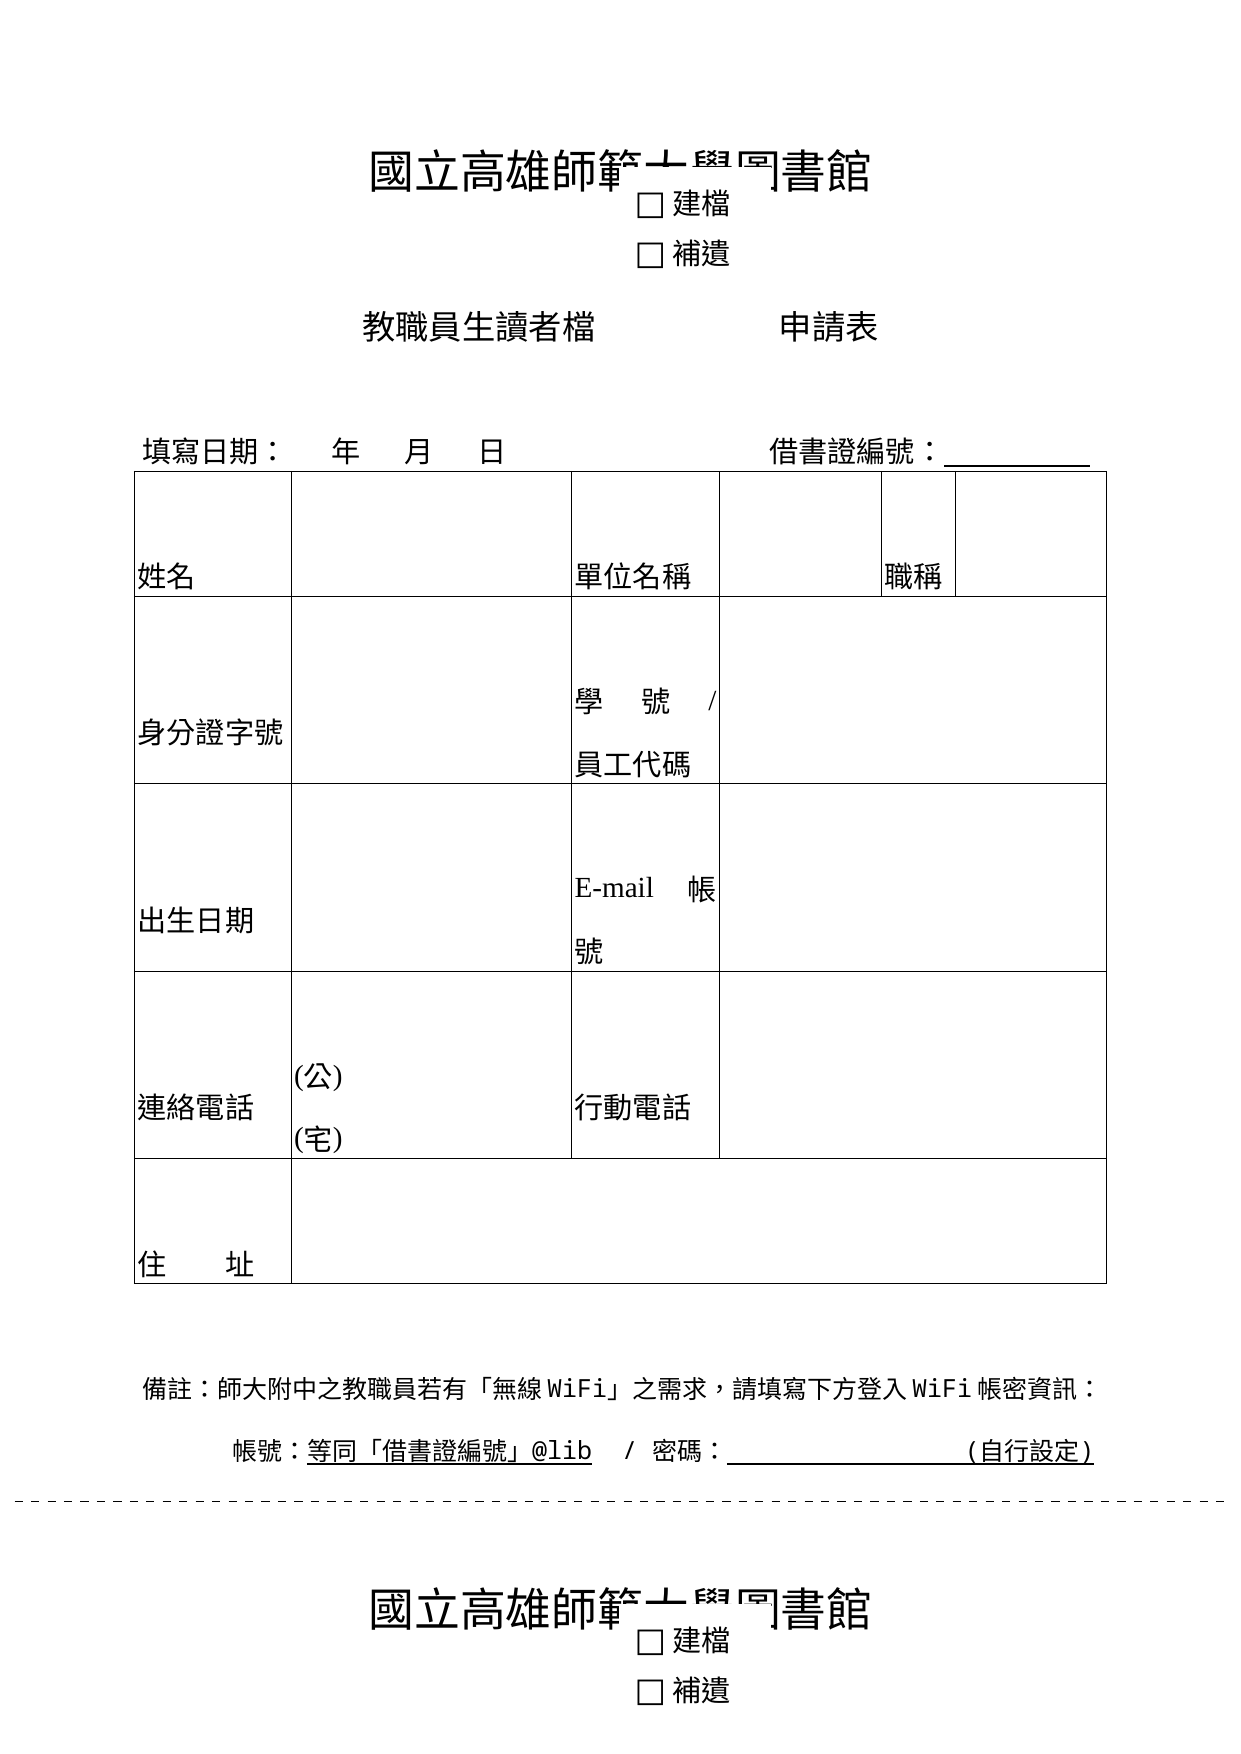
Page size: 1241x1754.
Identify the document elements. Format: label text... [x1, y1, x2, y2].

text 國立高雄師範大學圖書館 [142, 96, 1098, 289]
text 填寫日期： 年 月 日 借書證編號： [142, 408, 1098, 471]
table_cell 住 址 [135, 1159, 291, 1283]
table_cell (公) (宅) [292, 972, 571, 1158]
table_cell 連絡電話 [135, 972, 291, 1158]
table_cell [720, 597, 1106, 783]
table_header [292, 472, 571, 596]
text 教職員生讀者檔 申請表 [142, 283, 1098, 346]
table_header 姓名 [135, 472, 291, 596]
table_cell [292, 784, 571, 971]
table_cell 出生日期 [135, 784, 291, 971]
table_cell [720, 972, 1106, 1158]
text 備註：師大附中之教職員若有「無線WiFi」之需求，請填寫下方登入WiFi帳密資訊： [142, 1346, 1098, 1408]
table_cell 學號/ 員工代碼 [572, 597, 719, 783]
table_header [956, 472, 1106, 596]
list 建檔 [634, 1612, 756, 1662]
table_cell 身分證字號 [135, 597, 291, 783]
text 國立高雄師範大學圖書館 [142, 1533, 1098, 1726]
list 補遺 [634, 1662, 756, 1712]
table_cell 行動電話 [572, 972, 719, 1158]
list 建檔 [634, 174, 756, 224]
table_cell E-mail帳號 [572, 784, 719, 971]
text 帳號：等同「借書證編號」@lib / 密碼： (自行設定) [142, 1408, 1098, 1471]
list 補遺 [634, 224, 756, 274]
table_header [720, 472, 881, 596]
table_cell [292, 1159, 1106, 1283]
table_header 職稱 [882, 472, 955, 596]
table_cell [292, 597, 571, 783]
table_cell [720, 784, 1106, 971]
table_header 單位名稱 [572, 472, 719, 596]
